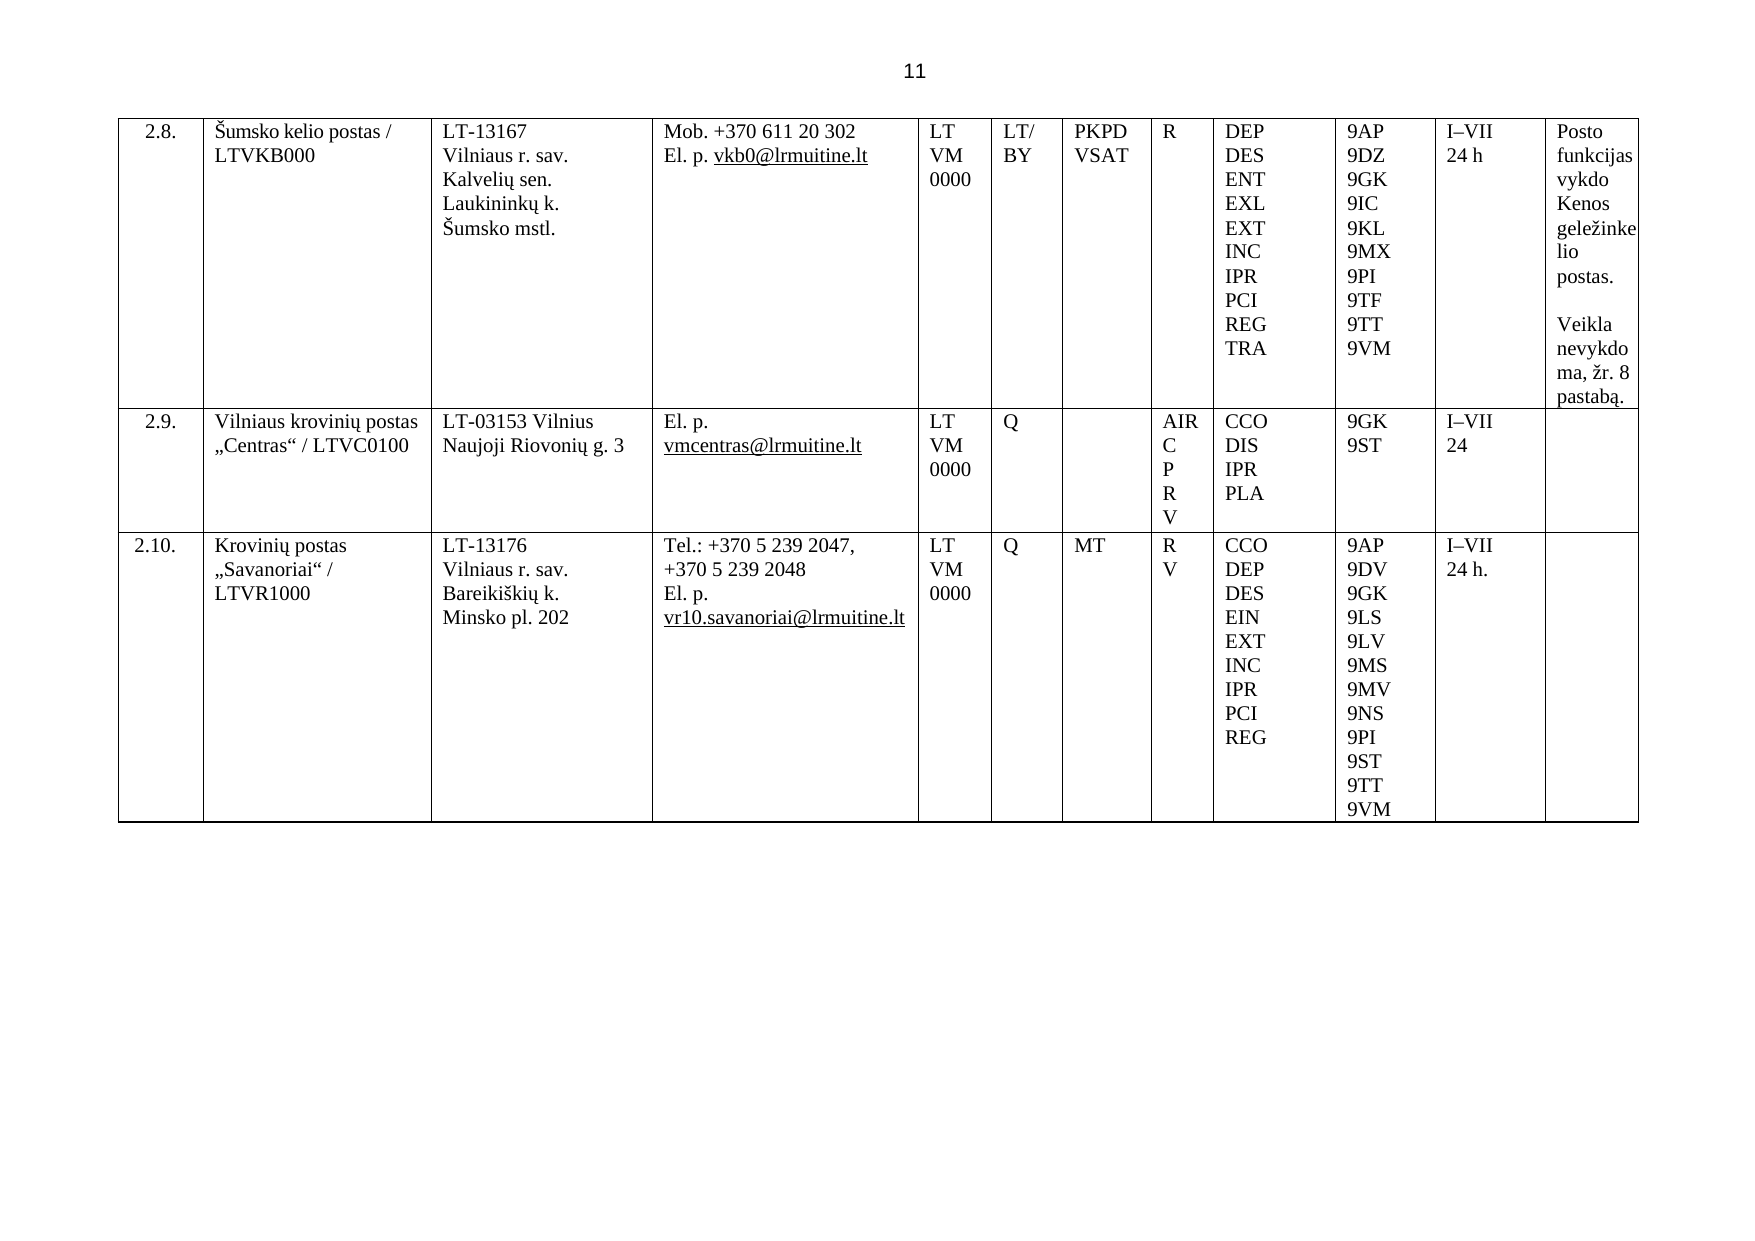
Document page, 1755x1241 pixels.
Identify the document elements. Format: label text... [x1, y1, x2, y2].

table_cell Posto funkcijas vykdo Kenos geležinkelio postas. Veikla nevykdoma, žr. 8 pastabą. [1546, 119, 1638, 408]
table_cell [1546, 533, 1638, 821]
table_cell LT-13167 Vilniaus r. sav. Kalvelių sen. Laukininkų k. Šumsko mstl. [432, 119, 652, 408]
table_cell LT VM 0000 [919, 533, 991, 821]
table_cell PKPD VSAT [1063, 119, 1151, 408]
table_cell LT-03153 Vilnius Naujoji Riovonių g. 3 [432, 409, 652, 532]
table_cell Q [992, 409, 1062, 532]
table_cell LT VM 0000 [919, 119, 991, 408]
table_cell I–VII 24 [1436, 409, 1545, 532]
table_cell 2.8. [119, 119, 203, 408]
table_cell Q [992, 533, 1062, 821]
table_cell CCO DIS IPR PLA [1214, 409, 1335, 532]
table_cell CCO DEP DES EIN EXT INC IPR PCI REG [1214, 533, 1335, 821]
table_cell DEP DES ENT EXL EXT INC IPR PCI REG TRA [1214, 119, 1335, 408]
table_cell [1546, 409, 1638, 532]
table_cell 2.9. [119, 409, 203, 532]
table_cell 2.10. [119, 533, 203, 821]
table_cell R [1152, 119, 1213, 408]
table_cell MT [1063, 533, 1151, 821]
table_cell Vilniaus krovinių postas „Centras“ / LTVC0100 [204, 409, 431, 532]
table_cell R V [1152, 533, 1213, 821]
table_cell Šumsko kelio postas / LTVKB000 [204, 119, 431, 408]
table_cell Krovinių postas „Savanoriai“ / LTVR1000 [204, 533, 431, 821]
table_cell I–VII 24 h [1436, 119, 1545, 408]
table_cell Mob. +370 611 20 302 El. p. vkb0@lrmuitine.lt [653, 119, 918, 408]
table_cell El. p. vmcentras@lrmuitine.lt [653, 409, 918, 532]
table_cell 9AP 9DV 9GK 9LS 9LV 9MS 9MV 9NS 9PI 9ST 9TT 9VM [1336, 533, 1435, 821]
table_cell LT-13176 Vilniaus r. sav. Bareikiškių k. Minsko pl. 202 [432, 533, 652, 821]
table_cell [1063, 409, 1151, 532]
table_cell I–VII 24 h. [1436, 533, 1545, 821]
table_cell LT VM 0000 [919, 409, 991, 532]
table_cell 9AP 9DZ 9GK 9IC 9KL 9MX 9PI 9TF 9TT 9VM [1336, 119, 1435, 408]
table_cell Tel.: +370 5 239 2047, +370 5 239 2048 El. p. vr10.savanoriai@lrmuitine.lt [653, 533, 918, 821]
table_cell 9GK 9ST [1336, 409, 1435, 532]
table_cell AIR C P R V [1152, 409, 1213, 532]
table_cell LT/BY [992, 119, 1062, 408]
